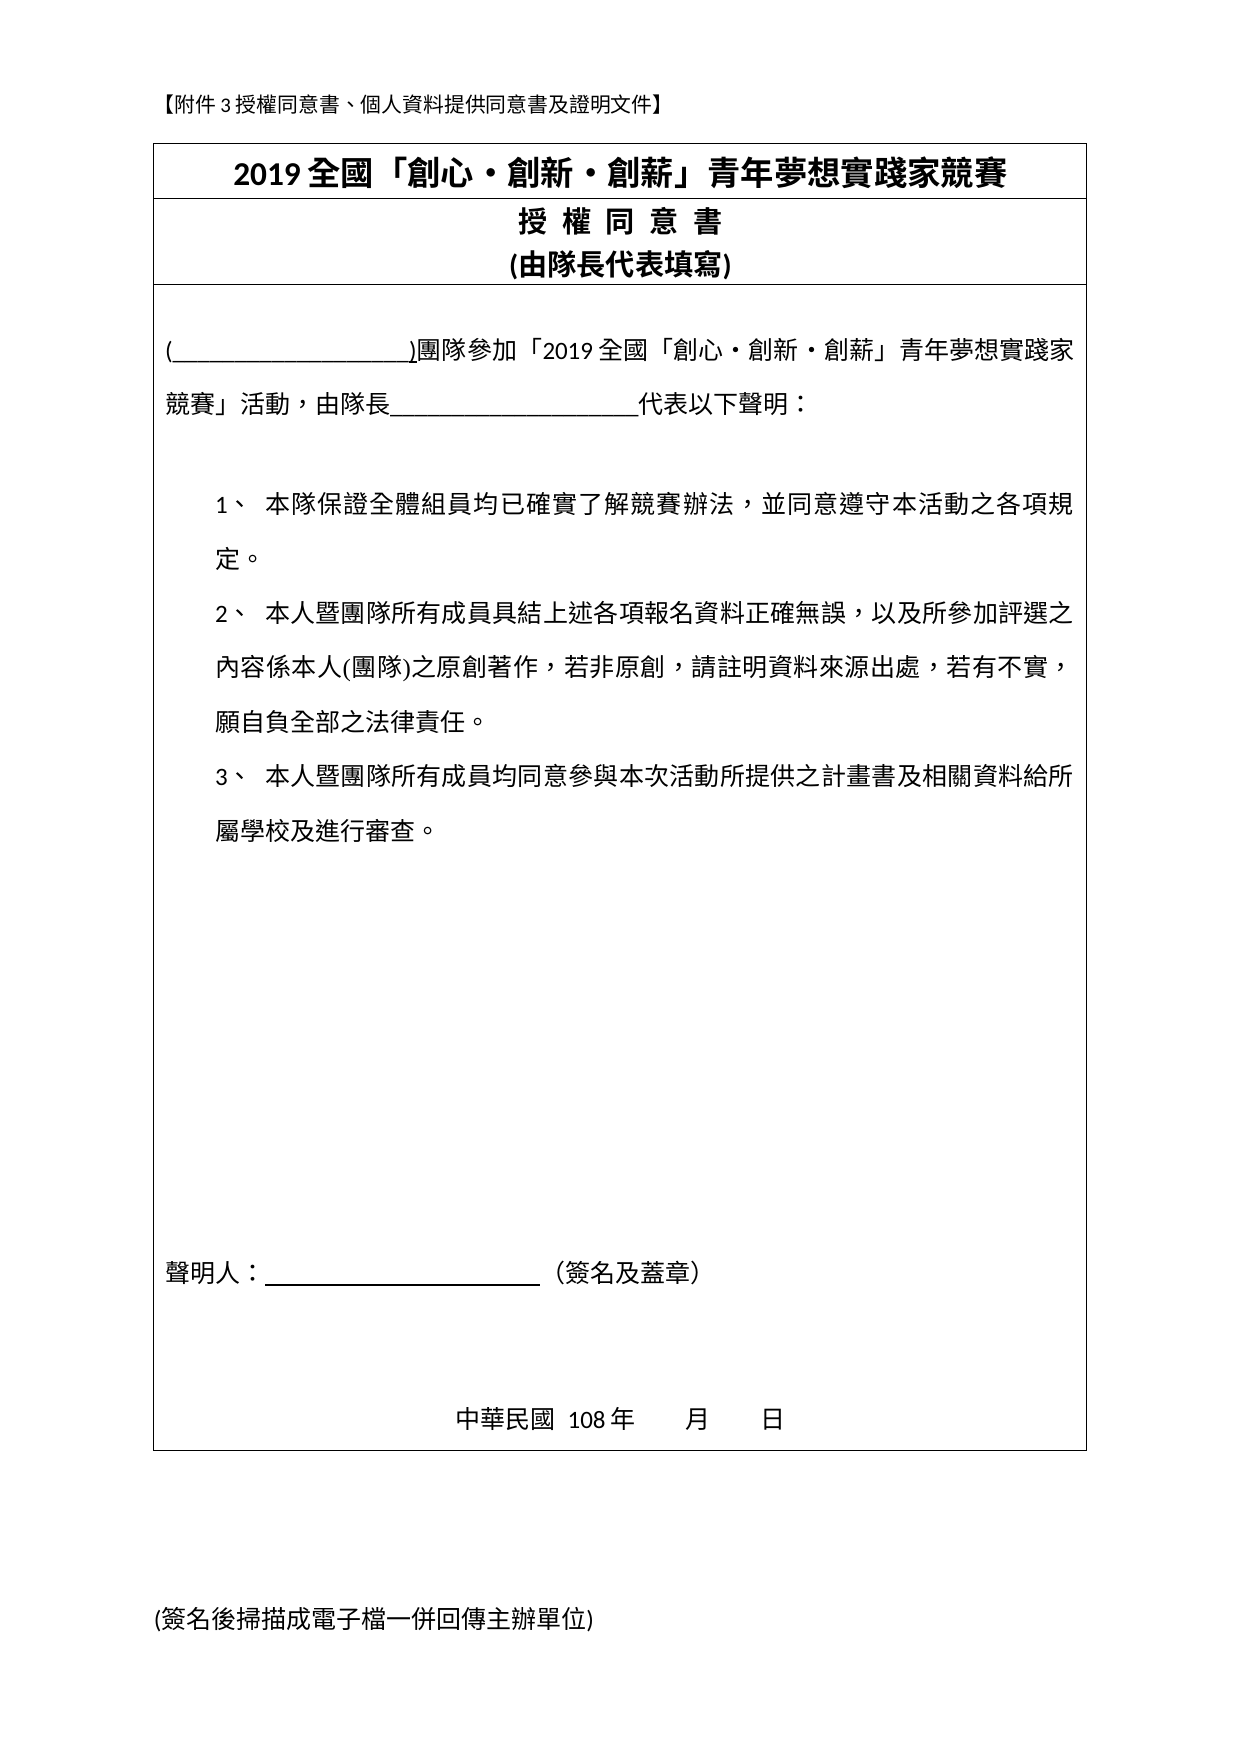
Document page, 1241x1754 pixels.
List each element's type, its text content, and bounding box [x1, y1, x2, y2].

table_header 2019全國「創心‧創新‧創薪」青年夢想實踐家競賽 [154, 144, 1086, 198]
text (簽名後掃描成電子檔一併回傳主辦單位) [153, 1576, 1087, 1638]
table_cell 授 權 同 意 書 (由隊長代表填寫) [154, 199, 1086, 283]
table_cell (___________________)團隊參加「2019全國「創心‧創新‧創薪」青年夢想實踐家競賽」活動，由隊長____________________代表以下聲明： 本隊保證全體組員均已確實了解競賽辦法，並同意遵守本活動之各項規定。 本人暨團隊所有成員具結上述各項報名資料正確無誤，以及所參加評選之內容係本人(團隊)之原創著作，若非原創，請註明資料來源出處，若有不實，願自負全部之法律責任。 本人暨團隊所有成員均同意參與本次活動所提供之計畫書及相關資料給所屬學校及進行審查。 聲明人： （簽名及蓋章） 中華民國 108年 月 日 [154, 285, 1086, 1450]
